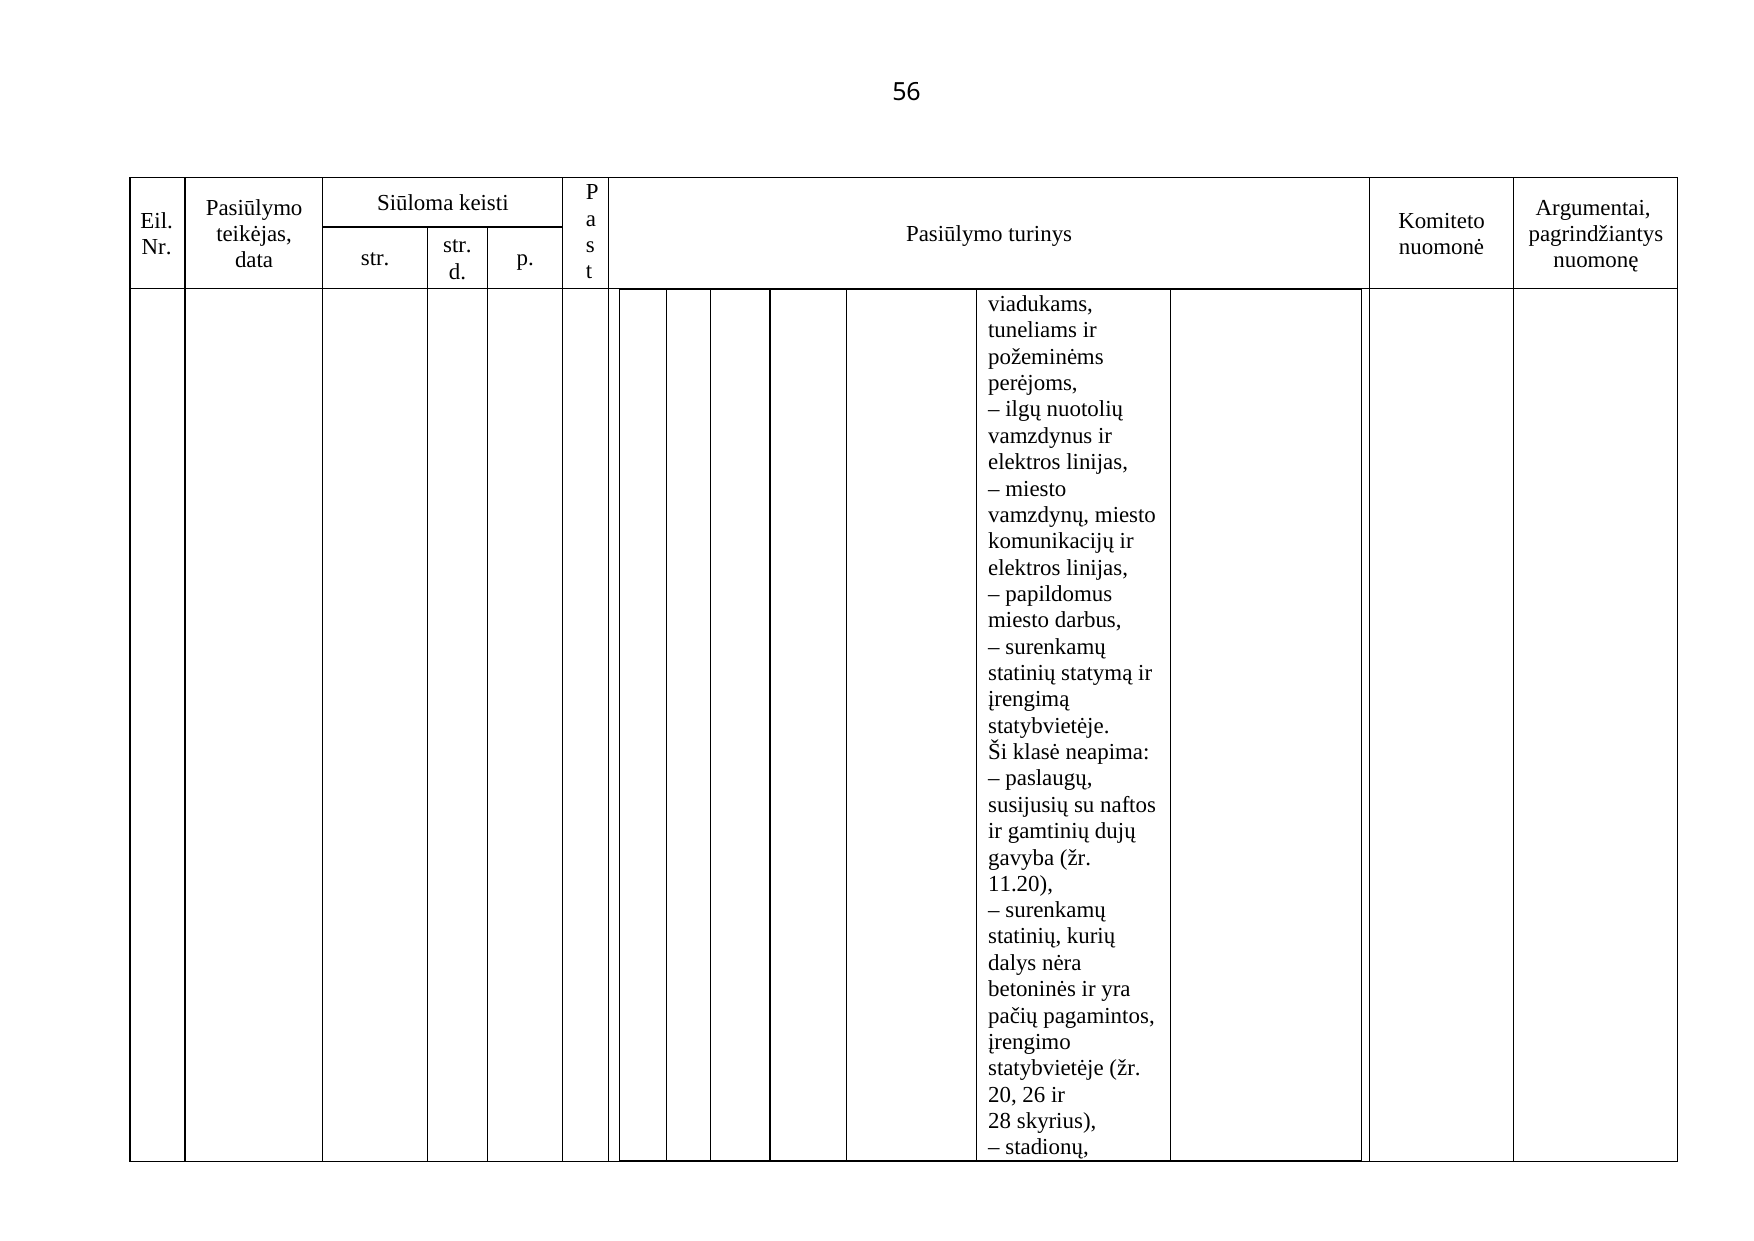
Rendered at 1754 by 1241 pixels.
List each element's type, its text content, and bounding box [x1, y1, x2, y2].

table_cell [323, 289, 427, 1161]
table_cell str. [323, 228, 427, 288]
table_cell [488, 289, 562, 1161]
table_cell [1370, 289, 1513, 1161]
table_header [1678, 177, 1683, 226]
table_cell [186, 289, 322, 1161]
table_header [771, 290, 846, 1160]
table_header Argumentai, pagrindžiantys nuomonę [1514, 178, 1677, 288]
table_header Pasiūlymo turinys [609, 178, 1369, 288]
table_cell [1678, 226, 1683, 288]
table_header Pastabos [563, 178, 608, 288]
table_cell [428, 289, 487, 1161]
table_cell N [563, 289, 608, 1161]
table_header [1171, 290, 1361, 1160]
table_header Siūloma keisti [323, 178, 562, 226]
table_header [847, 290, 976, 1160]
table_header [667, 290, 710, 1160]
table_cell [1678, 288, 1683, 1161]
table_header viadukams, tuneliams ir požeminėms perėjoms, – ilgų nuotolių vamzdynus ir elektros linijas, – miesto vamzdynų, miesto komunikacijų ir elektros linijas, – papildomus miesto darbus, – surenkamų statinių statymą ir įrengimą statybvietėje. Ši klasė neapima: – paslaugų, susijusių su naftos ir gamtinių dujų gavyba (žr. 11.20), – surenkamų statinių, kurių dalys nėra betoninės ir yra pačių pagamintos, įrengimo statybvietėje (žr. 20, 26 ir 28 skyrius), – stadionų, [977, 290, 1170, 1160]
table_header Pasiūlymo teikėjas, data [186, 178, 322, 288]
table_header [620, 290, 666, 1160]
table_header Komiteto nuomonė [1370, 178, 1513, 288]
table_cell p. [488, 228, 562, 288]
table_cell str. d. [428, 228, 487, 288]
table_cell [1514, 289, 1677, 1161]
table_header [711, 290, 769, 1160]
table_cell [131, 289, 184, 1161]
table_header Eil. Nr. [131, 178, 184, 288]
